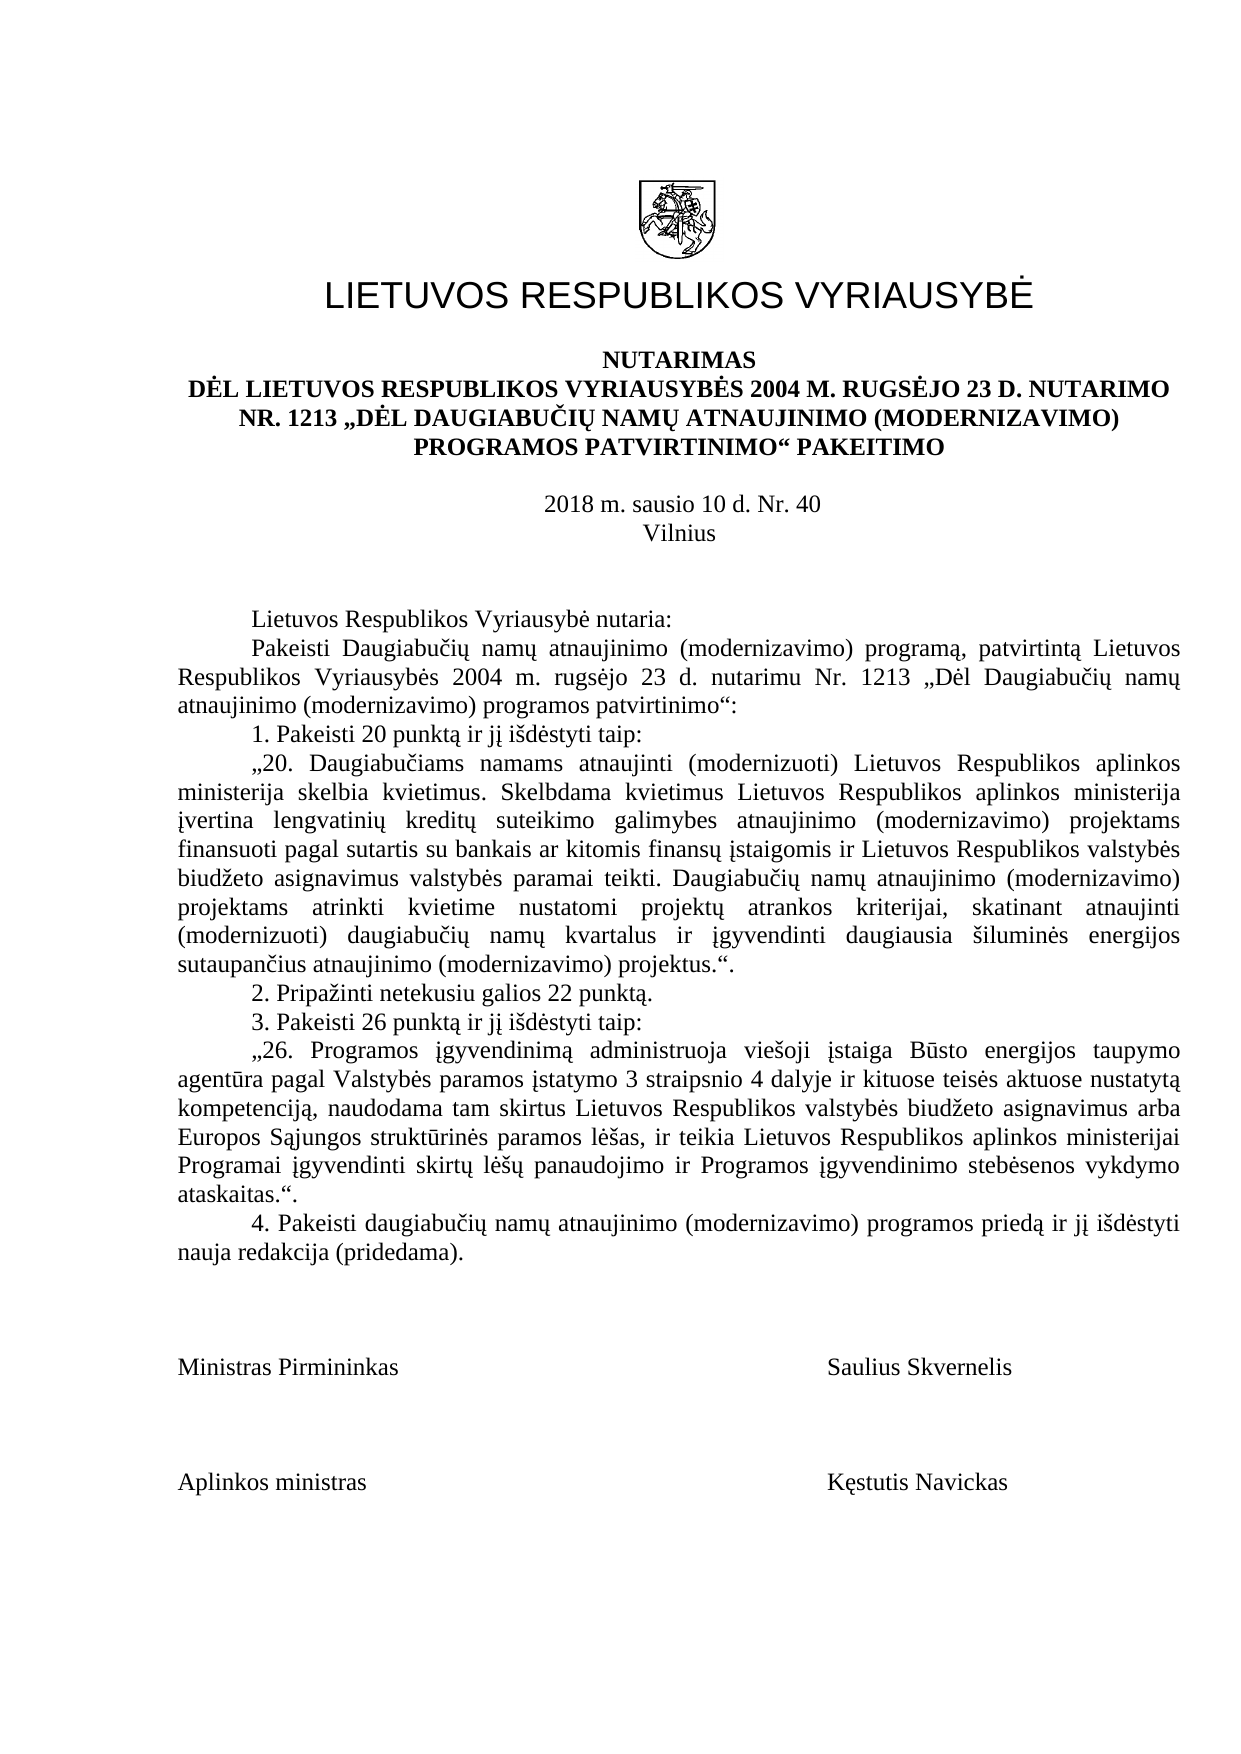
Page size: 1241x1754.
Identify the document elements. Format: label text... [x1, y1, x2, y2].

text nutarimas [177, 345, 1181, 374]
text „20. Daugiabučiams namams atnaujinti (modernizuoti) Lietuvos Respublikos aplinkos ministerija skelbia kvietimus. Skelbdama kvietimus Lietuvos Respublikos aplinkos ministerija įvertina lengvatinių kreditų suteikimo galimybes atnaujinimo (modernizavimo) projektams finansuoti pagal sutartis su bankais ar kitomis finansų įstaigomis ir Lietuvos Respublikos valstybės biudžeto asignavimus valstybės paramai teikti. Daugiabučių namų atnaujinimo (modernizavimo) projektams atrinkti kvietime nustatomi projektų atrankos kriterijai, skatinant atnaujinti (modernizuoti) daugiabučių namų kvartalus ir įgyvendinti daugiausia šiluminės energijos sutaupančius atnaujinimo (modernizavimo) projektus.“. [177, 748, 1181, 978]
text „26. Programos įgyvendinimą administruoja viešoji įstaiga Būsto energijos taupymo agentūra pagal Valstybės paramos įstatymo 3 straipsnio 4 dalyje ir kituose teisės aktuose nustatytą kompetenciją, naudodama tam skirtus Lietuvos Respublikos valstybės biudžeto asignavimus arba Europos Sąjungos struktūrinės paramos lėšas, ir teikia Lietuvos Respublikos aplinkos ministerijai Programai įgyvendinti skirtų lėšų panaudojimo ir Programos įgyvendinimo stebėsenos vykdymo ataskaitas.“. [177, 1035, 1181, 1208]
text 4. Pakeisti daugiabučių namų atnaujinimo (modernizavimo) programos priedą ir jį išdėstyti nauja redakcija (pridedama). [177, 1208, 1181, 1265]
text DĖL LIETUVOS RESPUBLIKOS VYRIAUSYBĖS 2004 M. RUGSĖJO 23 D. NUTARIMO NR. 1213 „DĖL DAUGIABUČIŲ NAMŲ ATNAUJINIMO (MODERNIZAVIMO) PROGRAMOS PATVIRTINIMO“ PAKEITIMO [177, 374, 1181, 460]
text Lietuvos Respublikos Vyriausybė nutaria: [177, 604, 1181, 633]
text Lietuvos Respublikos Vyriausybė [177, 273, 1181, 317]
text Ministras Pirmininkas Saulius Skvernelis [177, 1352, 1181, 1380]
text Vilnius [177, 518, 1181, 547]
text 2. Pripažinti netekusiu galios 22 punktą. [177, 978, 1181, 1007]
text 3. Pakeisti 26 punktą ir jį išdėstyti taip: [177, 1007, 1181, 1035]
text Pakeisti Daugiabučių namų atnaujinimo (modernizavimo) programą, patvirtintą Lietuvos Respublikos Vyriausybės 2004 m. rugsėjo 23 d. nutarimu Nr. 1213 „Dėl Daugiabučių namų atnaujinimo (modernizavimo) programos patvirtinimo“: [177, 633, 1181, 719]
text 2018 m. sausio 10 d. Nr. 40 [177, 489, 1181, 518]
text Aplinkos ministras Kęstutis Navickas [177, 1467, 1181, 1495]
text 1. Pakeisti 20 punktą ir jį išdėstyti taip: [177, 719, 1181, 748]
